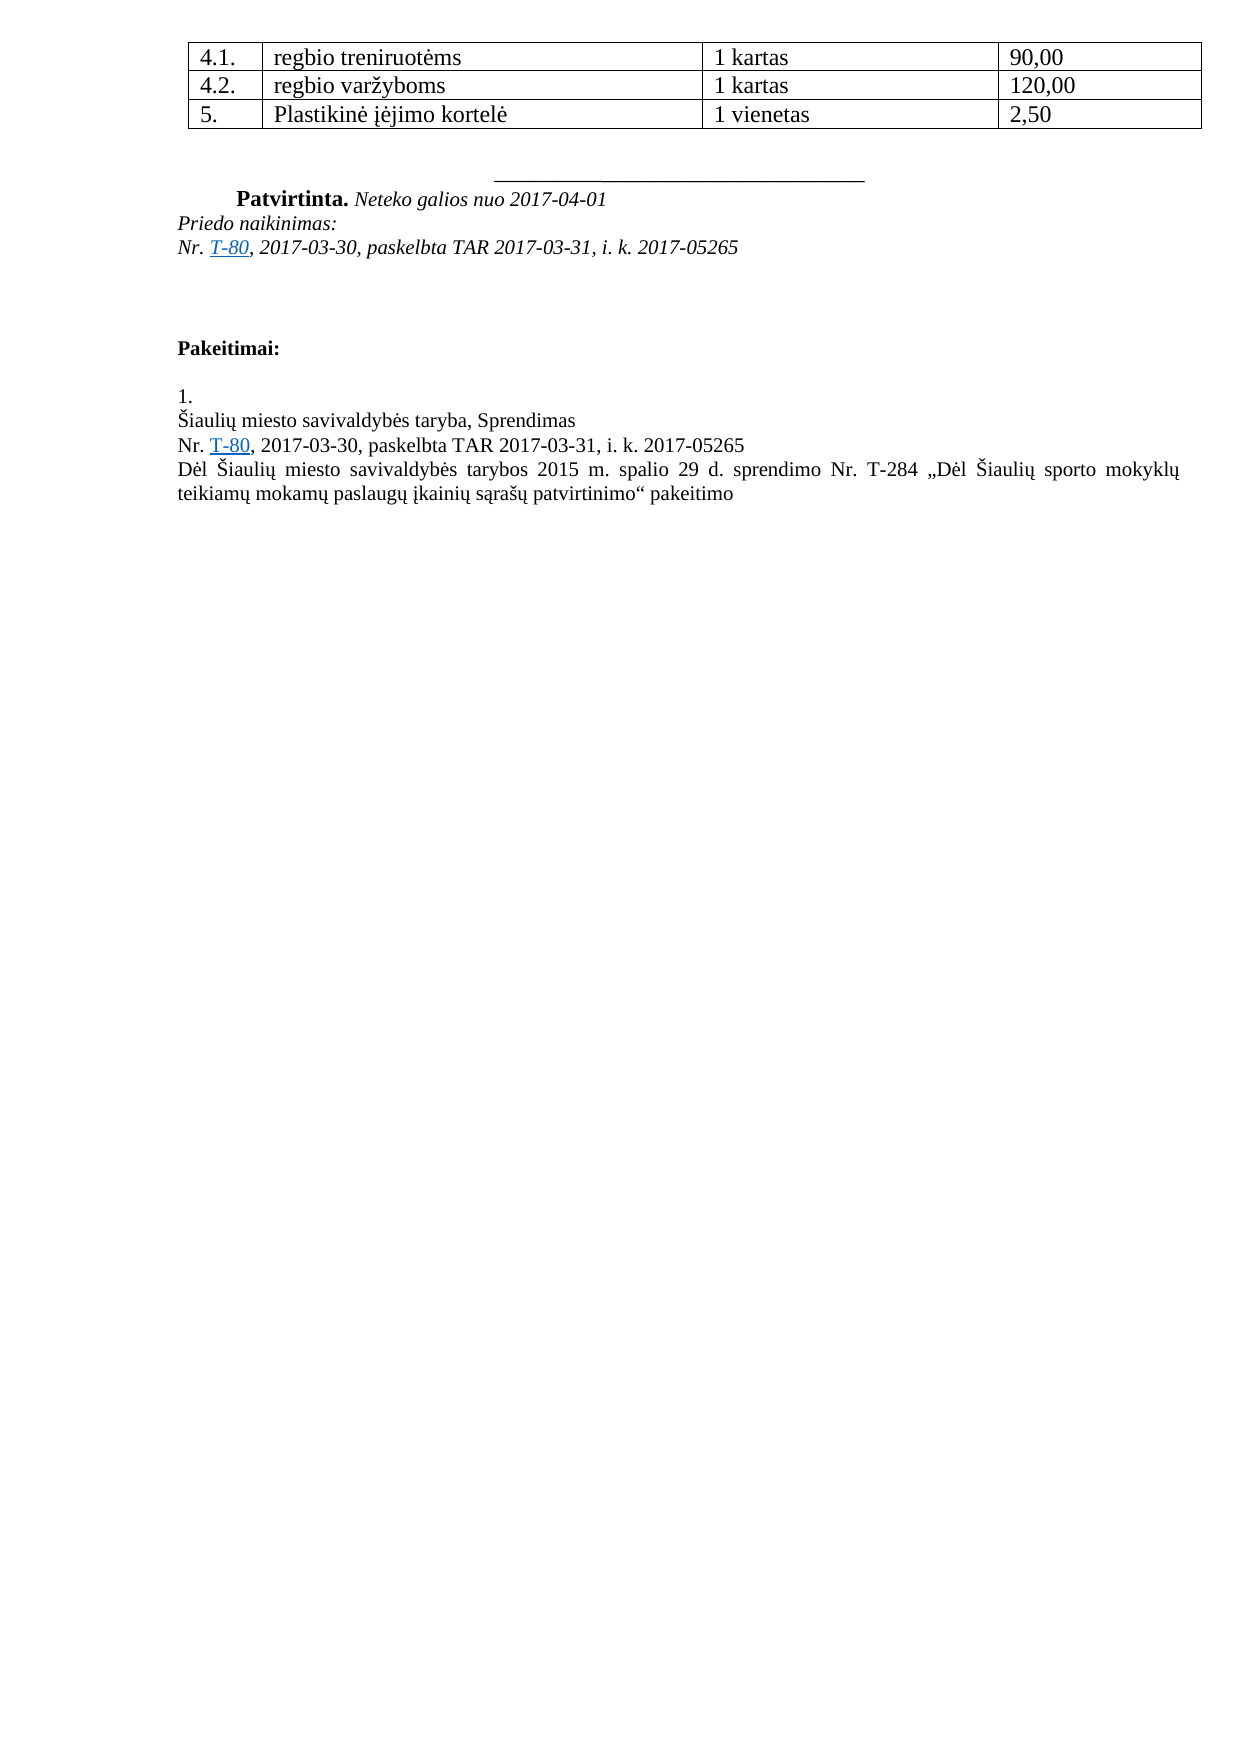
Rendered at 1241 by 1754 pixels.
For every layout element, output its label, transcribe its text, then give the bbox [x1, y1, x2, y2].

text 1. [177, 384, 1181, 408]
table_cell 1 kartas [703, 71, 998, 99]
text Nr. T-80, 2017-03-30, paskelbta TAR 2017-03-31, i. k. 2017-05265 [177, 235, 1181, 259]
table_cell 5. [189, 100, 262, 127]
table_cell regbio treniruotėms [263, 43, 702, 70]
table_cell 4.1. [189, 43, 262, 70]
table_cell 4.2. [189, 71, 262, 99]
text Dėl Šiaulių miesto savivaldybės tarybos 2015 m. spalio 29 d. sprendimo Nr. T-284 „Dėl Šiaulių sporto mokyklų teikiamų mokamų paslaugų įkainių sąrašų patvirtinimo“ pakeitimo [177, 457, 1181, 505]
text Patvirtinta. Neteko galios nuo 2017-04-01 [177, 185, 1181, 211]
text ______________________________ [177, 156, 1181, 185]
table_cell regbio varžyboms [263, 71, 702, 99]
text Priedo naikinimas: [177, 211, 1181, 235]
text Pakeitimai: [177, 336, 1181, 360]
table_cell 2,50 [999, 100, 1201, 127]
table_cell 120,00 [999, 71, 1201, 99]
text Nr. T-80, 2017-03-30, paskelbta TAR 2017-03-31, i. k. 2017-05265 [177, 432, 1181, 457]
text Šiaulių miesto savivaldybės taryba, Sprendimas [177, 408, 1181, 432]
table_cell 1 kartas [703, 43, 998, 70]
table_cell 90,00 [999, 43, 1201, 70]
table_cell 1 vienetas [703, 100, 998, 127]
table_cell Plastikinė įėjimo kortelė [263, 100, 702, 127]
